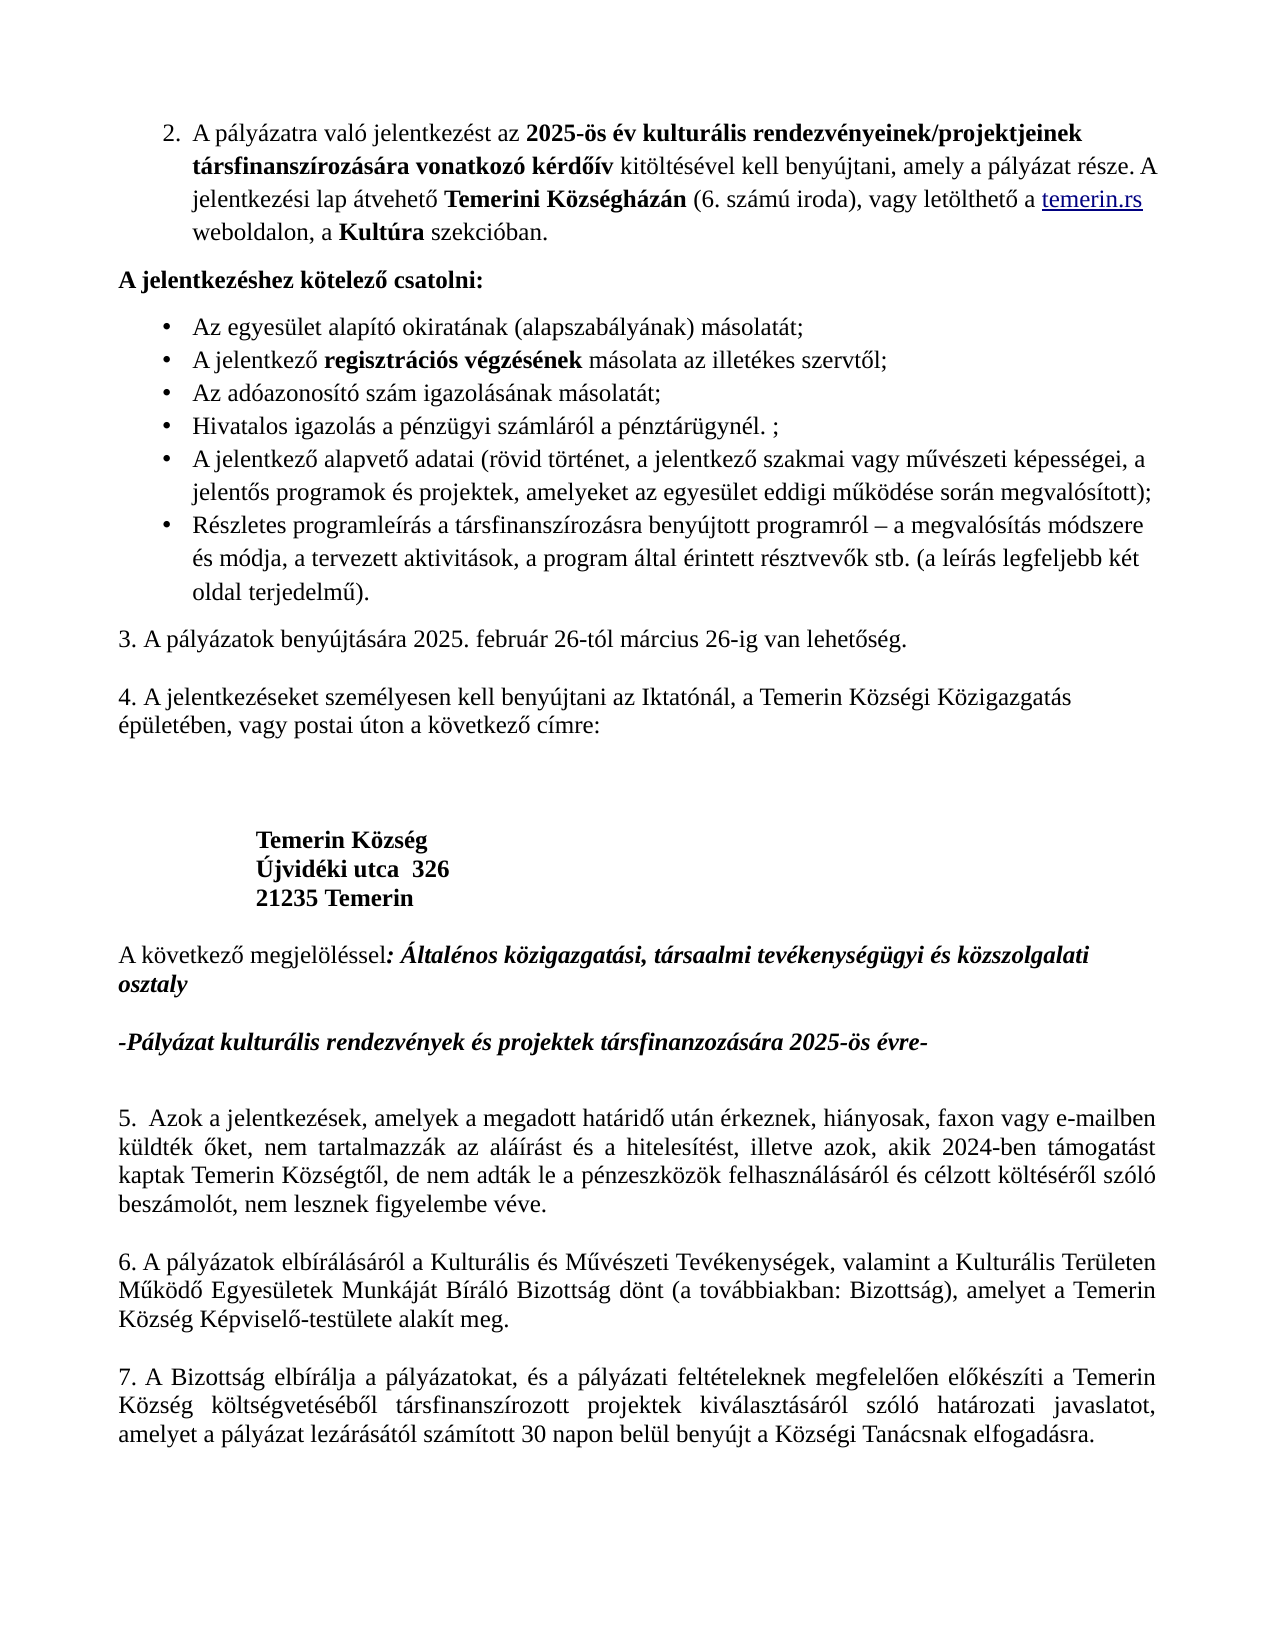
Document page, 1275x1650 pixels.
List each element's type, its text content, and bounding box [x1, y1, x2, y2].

text 21235 Temerin [118, 883, 1157, 912]
list Részletes programleírás a társfinanszírozásra benyújtott programról – a megvalósítás módszere és módja, a tervezett aktivitások, a program által érintett résztvevők stb. (a leírás legfeljebb két oldal terjedelmű). [162, 511, 1157, 605]
list Az egyesület alapító okiratának (alapszabályának) másolatát; [162, 312, 1157, 341]
text 4. A jelentkezéseket személyesen kell benyújtani az Iktatónál, a Temerin Községi Közigazgatás épületében, vagy postai úton a következő címre: [118, 682, 1157, 739]
text Újvidéki utca 326 [118, 854, 1157, 883]
text 7. A Bizottság elbírálja a pályázatokat, és a pályázati feltételeknek megfelelően előkészíti a Temerin Község költségvetéséből társfinanszírozott projektek kiválasztásáról szóló határozati javaslatot, amelyet a pályázat lezárásától számított 30 napon belül benyújt a Községi Tanácsnak elfogadásra. [118, 1362, 1157, 1448]
text A jelentkezéshez kötelező csatolni: [118, 265, 1157, 293]
list Az adóazonosító szám igazolásának másolatát; [162, 378, 1157, 407]
list A pályázatra való jelentkezést az 2025-ös év kulturális rendezvényeinek/projektjeinek társfinanszírozására vonatkozó kérdőív kitöltésével kell benyújtani, amely a pályázat része. A jelentkezési lap átvehető Temerini Községházán (6. számú iroda), vagy letölthető a temerin.rs weboldalon, a Kultúra szekcióban. [162, 118, 1157, 246]
text 6. A pályázatok elbírálásáról a Kulturális és Művészeti Tevékenységek, valamint a Kulturális Területen Működő Egyesületek Munkáját Bíráló Bizottság dönt (a továbbiakban: Bizottság), amelyet a Temerin Község Képviselő-testülete alakít meg. [118, 1247, 1157, 1333]
text -Pályázat kulturális rendezvények és projektek társfinanzozására 2025-ös évre- [118, 1027, 1157, 1055]
text 5. Azok a jelentkezések, amelyek a megadott határidő után érkeznek, hiányosak, faxon vagy e-mailben küldték őket, nem tartalmazzák az aláírást és a hitelesítést, illetve azok, akik 2024-ben támogatást kaptak Temerin Községtől, de nem adták le a pénzeszközök felhasználásáról és célzott költéséről szóló beszámolót, nem lesznek figyelembe véve. [118, 1103, 1157, 1218]
list A jelentkező regisztrációs végzésének másolata az illetékes szervtől; [162, 345, 1157, 374]
text 3. A pályázatok benyújtására 2025. február 26-tól március 26-ig van lehetőség. [118, 624, 1157, 653]
text A következő megjelöléssel: Általénos közigazgatási, társaalmi tevékenységügyi és közszolgalati osztaly [118, 940, 1157, 998]
text Temerin Község [118, 825, 1157, 854]
list A jelentkező alapvető adatai (rövid történet, a jelentkező szakmai vagy művészeti képességei, a jelentős programok és projektek, amelyeket az egyesület eddigi működése során megvalósított); [162, 444, 1157, 506]
list Hivatalos igazolás a pénzügyi számláról a pénztárügynél. ; [162, 411, 1157, 440]
